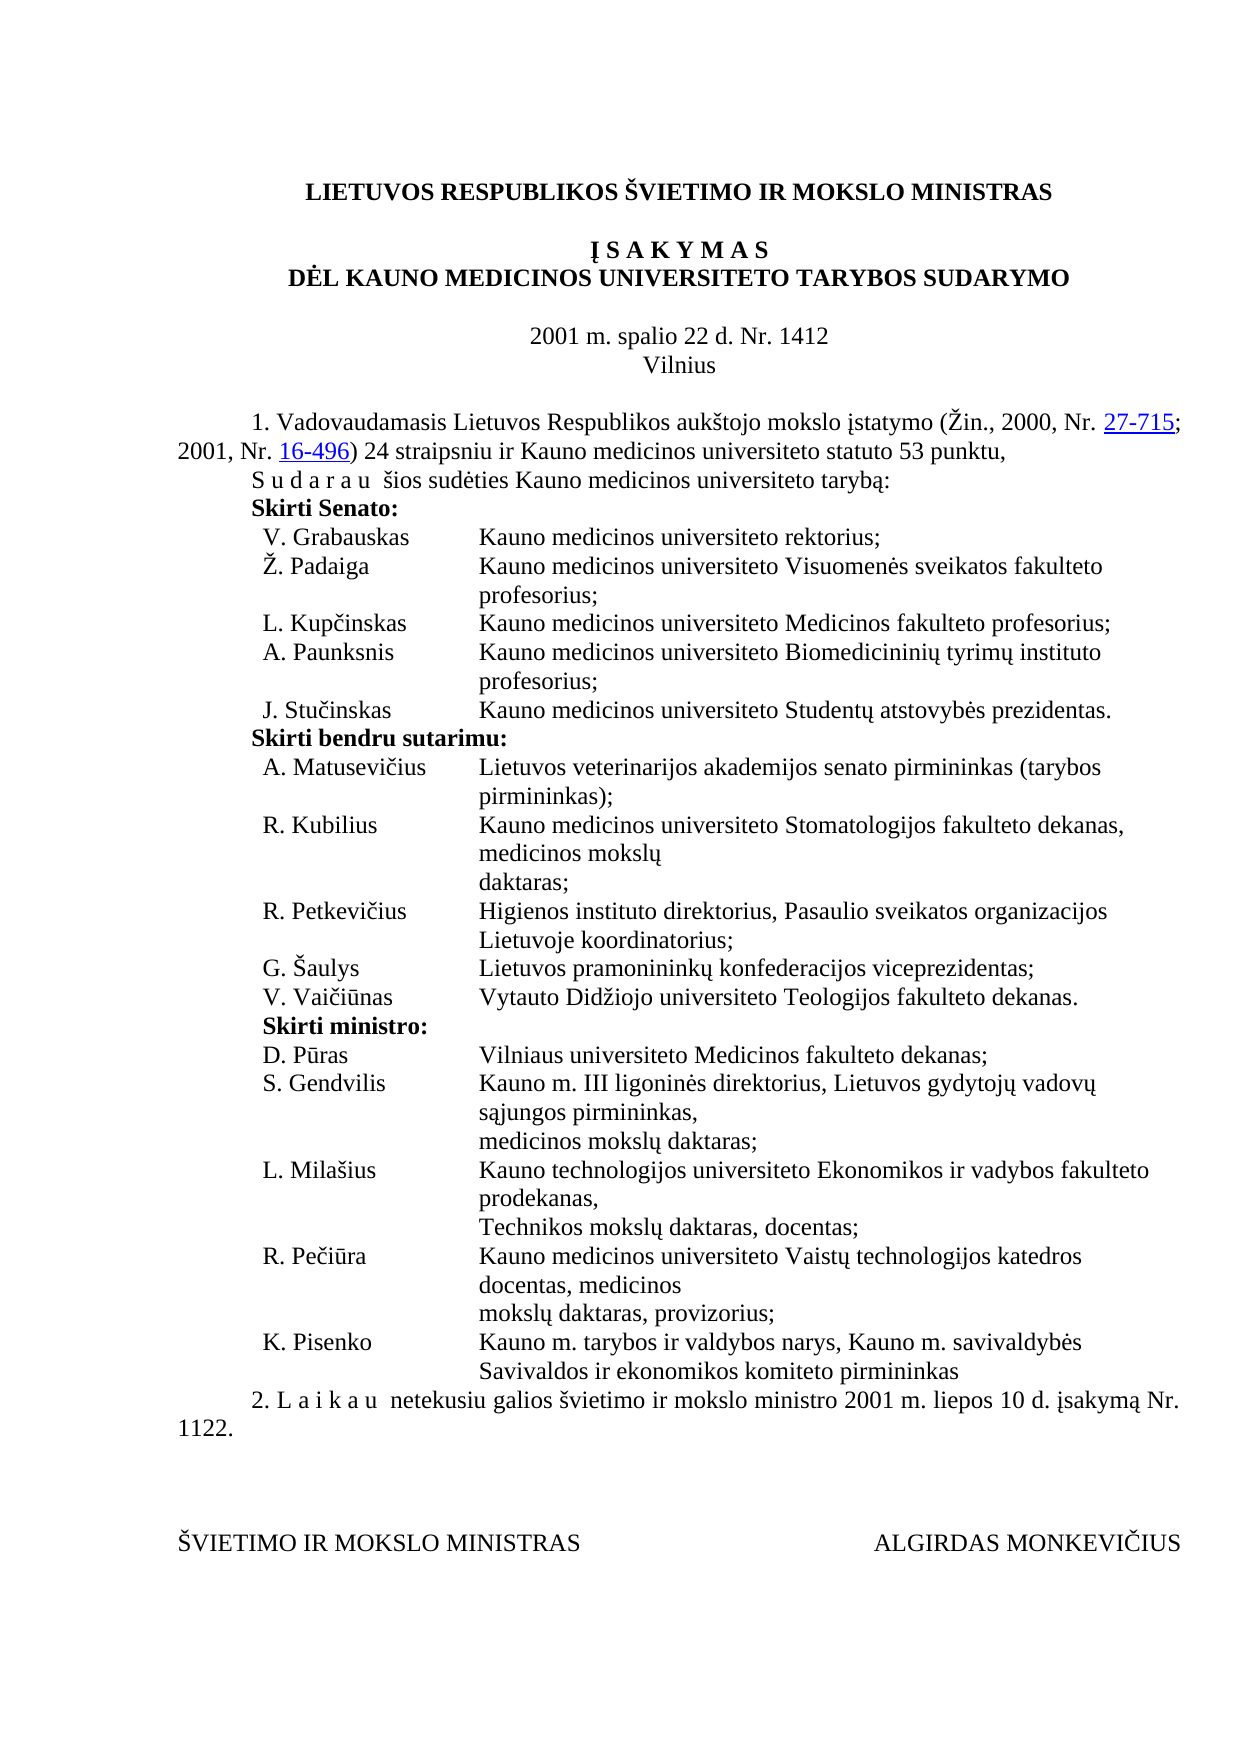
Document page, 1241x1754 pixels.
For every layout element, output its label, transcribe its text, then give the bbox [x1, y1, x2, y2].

table_cell A. Paunksnis [177, 637, 467, 695]
table_header Kauno medicinos universiteto rektorius; [468, 522, 1181, 551]
text Skirti Senato: [177, 493, 1181, 522]
table_cell Vytauto Didžiojo universiteto Teologijos fakulteto dekanas. [468, 982, 1181, 1011]
text Vilnius [177, 350, 1181, 378]
table_cell Technikos mokslų daktaras, docentas; [468, 1212, 1181, 1241]
table_cell Lietuvos pramonininkų konfederacijos viceprezidentas; [468, 954, 1181, 982]
table_cell Higienos instituto direktorius, Pasaulio sveikatos organizacijos Lietuvoje koordinatorius; [468, 896, 1181, 953]
text DĖL KAUNO MEDICINOS UNIVERSITETO TARYBOS SUDARYMO [177, 263, 1181, 292]
text LIETUVOS RESPUBLIKOS ŠVIETIMO IR MOKSLO MINISTRAS [177, 177, 1181, 206]
table_cell Skirti ministro: [177, 1011, 467, 1040]
table_cell Kauno medicinos universiteto Biomedicininių tyrimų instituto profesorius; [468, 637, 1181, 695]
table_cell L. Milašius [177, 1155, 467, 1212]
table_cell Kauno medicinos universiteto Stomatologijos fakulteto dekanas, medicinos mokslų [468, 810, 1181, 867]
table_cell V. Vaičiūnas [177, 982, 467, 1011]
table_header Lietuvos veterinarijos akademijos senato pirmininkas (tarybos pirmininkas); [468, 752, 1181, 810]
table_cell Kauno technologijos universiteto Ekonomikos ir vadybos fakulteto prodekanas, [468, 1155, 1181, 1212]
table_cell D. Pūras [177, 1040, 467, 1068]
table_cell [177, 1212, 467, 1241]
table_cell Kauno m. III ligoninės direktorius, Lietuvos gydytojų vadovų sąjungos pirmininkas, [468, 1069, 1181, 1126]
table_cell Kauno m. tarybos ir valdybos narys, Kauno m. savivaldybės Savivaldos ir ekonomikos komiteto pirmininkas [468, 1327, 1181, 1385]
table_cell R. Pečiūra [177, 1241, 467, 1298]
table_cell Kauno medicinos universiteto Studentų atstovybės prezidentas. [468, 695, 1181, 723]
table_cell J. Stučinskas [177, 695, 467, 723]
table_cell mokslų daktaras, provizorius; [468, 1299, 1181, 1327]
table_cell Ž. Padaiga [177, 551, 467, 608]
text 2001 m. spalio 22 d. Nr. 1412 [177, 321, 1181, 350]
table_cell S. Gendvilis [177, 1069, 467, 1126]
text Sudarau šios sudėties Kauno medicinos universiteto tarybą: [177, 465, 1181, 493]
table_header V. Grabauskas [177, 522, 467, 551]
text Skirti bendru sutarimu: [177, 723, 1181, 752]
table_cell L. Kupčinskas [177, 609, 467, 637]
table_cell [177, 1126, 467, 1155]
table_cell [177, 867, 467, 896]
table_cell Kauno medicinos universiteto Visuomenės sveikatos fakulteto profesorius; [468, 551, 1181, 608]
text 1. Vadovaudamasis Lietuvos Respublikos aukštojo mokslo įstatymo (Žin., 2000, Nr. 27-715; 2001, Nr. 16-496) 24 straipsniu ir Kauno medicinos universiteto statuto 53 punktu, [177, 407, 1181, 465]
table_cell Kauno medicinos universiteto Vaistų technologijos katedros docentas, medicinos [468, 1241, 1181, 1298]
table_cell K. Pisenko [177, 1327, 467, 1385]
table_cell R. Kubilius [177, 810, 467, 867]
text Į S A K Y M A S [177, 235, 1181, 263]
table_cell Vilniaus universiteto Medicinos fakulteto dekanas; [468, 1040, 1181, 1068]
table_cell R. Petkevičius [177, 896, 467, 953]
table_cell medicinos mokslų daktaras; [468, 1126, 1181, 1155]
text 2. Laikau netekusiu galios švietimo ir mokslo ministro 2001 m. liepos 10 d. įsakymą Nr. 1122. [177, 1385, 1181, 1442]
table_cell G. Šaulys [177, 954, 467, 982]
table_cell daktaras; [468, 867, 1181, 896]
table_cell [468, 1011, 1181, 1040]
table_header A. Matusevičius [177, 752, 467, 810]
table_cell [177, 1299, 467, 1327]
table_cell Kauno medicinos universiteto Medicinos fakulteto profesorius; [468, 609, 1181, 637]
text ŠVIETIMO IR MOKSLO MINISTRAS ALGIRDAS MONKEVIČIUS [177, 1528, 1181, 1557]
